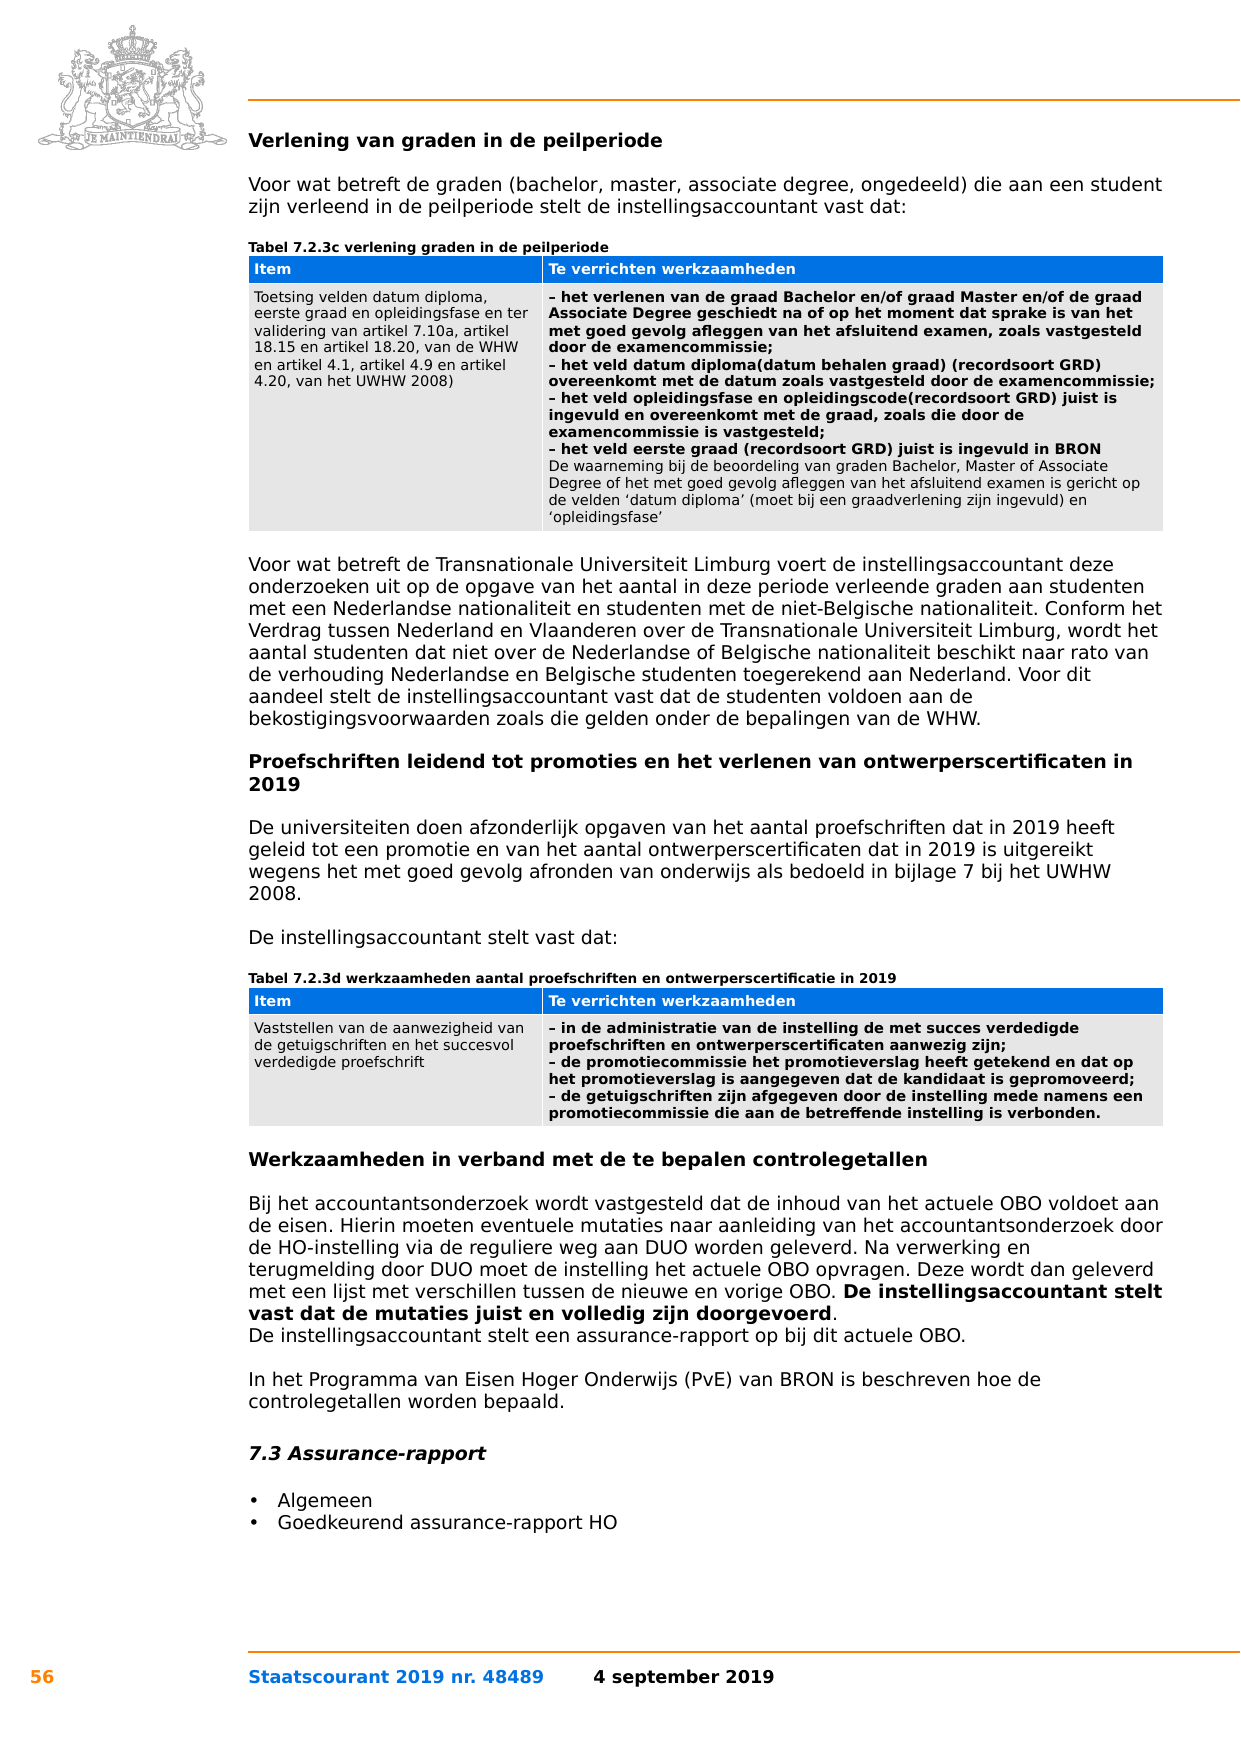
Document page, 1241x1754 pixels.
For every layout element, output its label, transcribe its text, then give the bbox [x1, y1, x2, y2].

text • Algemeen [248, 1490, 1163, 1512]
table_cell Item [249, 256, 542, 283]
subtitle Verlening van graden in de peilperiode [248, 130, 1163, 152]
text De universiteiten doen afzonderlijk opgaven van het aantal proefschriften dat in 2019 heeft geleid tot een promotie en van het aantal ontwerperscertificaten dat in 2019 is uitgereikt wegens het met goed gevolg afronden van onderwijs als bedoeld in bijlage 7 bij het UWHW 2008. [248, 817, 1163, 905]
text Bij het accountantsonderzoek wordt vastgesteld dat de inhoud van het actuele OBO voldoet aan de eisen. Hierin moeten eventuele mutaties naar aanleiding van het accountantsonderzoek door de HO-instelling via de reguliere weg aan DUO worden geleverd. Na verwerking en terugmelding door DUO moet de instelling het actuele OBO opvragen. Deze wordt dan geleverd met een lijst met verschillen tussen de nieuwe en vorige OBO. De instellingsaccountant stelt vast dat de mutaties juist en volledig zijn doorgevoerd. [248, 1193, 1163, 1325]
table_cell Item [249, 988, 542, 1014]
subtitle Werkzaamheden in verband met de te bepalen controlegetallen [248, 1149, 1163, 1171]
text In het Programma van Eisen Hoger Onderwijs (PvE) van BRON is beschreven hoe de controlegetallen worden bepaald. [248, 1369, 1163, 1413]
text Voor wat betreft de graden (bachelor, master, associate degree, ongedeeld) die aan een student zijn verleend in de peilperiode stelt de instellingsaccountant vast dat: [248, 174, 1163, 218]
table_cell Te verrichten werkzaamheden [543, 988, 1163, 1014]
table_cell – het verlenen van de graad Bachelor en/of graad Master en/of de graad Associate Degree geschiedt na of op het moment dat sprake is van het met goed gevolg afleggen van het afsluitend examen, zoals vastgesteld door de examencommissie; – het veld datum diploma(datum behalen graad) (recordsoort GRD) overeenkomt met de datum zoals vastgesteld door de examencommissie; – het veld opleidingsfase en opleidingscode(recordsoort GRD) juist is ingevuld en overeenkomt met de graad, zoals die door de examencommissie is vastgesteld; – het veld eerste graad (recordsoort GRD) juist is ingevuld in BRON De waarneming bij de beoordeling van graden Bachelor, Master of Associate Degree of het met goed gevolg afleggen van het afsluitend examen is gericht op de velden ‘datum diploma’ (moet bij een graadverlening zijn ingevuld) en ‘opleidingsfase’ [543, 284, 1163, 531]
subtitle 7.3 Assurance-rapport [248, 1443, 1163, 1465]
subtitle Proefschriften leidend tot promoties en het verlenen van ontwerperscertificaten in 2019 [248, 751, 1163, 795]
text Voor wat betreft de Transnationale Universiteit Limburg voert de instellingsaccountant deze onderzoeken uit op de opgave van het aantal in deze periode verleende graden aan studenten met een Nederlandse nationaliteit en studenten met de niet-Belgische nationaliteit. Conform het Verdrag tussen Nederland en Vlaanderen over de Transnationale Universiteit Limburg, wordt het aantal studenten dat niet over de Nederlandse of Belgische nationaliteit beschikt naar rato van de verhouding Nederlandse en Belgische studenten toegerekend aan Nederland. Voor dit aandeel stelt de instellingsaccountant vast dat de studenten voldoen aan de bekostigingsvoorwaarden zoals die gelden onder de bepalingen van de WHW. [248, 554, 1163, 729]
table_cell Vaststellen van de aanwezigheid van de getuigschriften en het succesvol verdedigde proefschrift [249, 1015, 542, 1126]
text • Goedkeurend assurance-rapport HO [248, 1512, 1163, 1534]
table_cell Te verrichten werkzaamheden [543, 256, 1163, 283]
table_cell – in de administratie van de instelling de met succes verdedigde proefschriften en ontwerperscertificaten aanwezig zijn; – de promotiecommissie het promotieverslag heeft getekend en dat op het promotieverslag is aangegeven dat de kandidaat is gepromoveerd; – de getuigschriften zijn afgegeven door de instelling mede namens een promotiecommissie die aan de betreffende instelling is verbonden. [543, 1015, 1163, 1126]
table_header Tabel 7.2.3c verlening graden in de peilperiode [248, 240, 1163, 255]
picture [38, 25, 227, 150]
text De instellingsaccountant stelt een assurance-rapport op bij dit actuele OBO. [248, 1325, 1163, 1347]
text De instellingsaccountant stelt vast dat: [248, 927, 1163, 949]
table_header Tabel 7.2.3d werkzaamheden aantal proefschriften en ontwerperscertificatie in 2019 [248, 971, 1163, 987]
table_cell Toetsing velden datum diploma, eerste graad en opleidingsfase en ter validering van artikel 7.10a, artikel 18.15 en artikel 18.20, van de WHW en artikel 4.1, artikel 4.9 en artikel 4.20, van het UWHW 2008) [249, 284, 542, 531]
